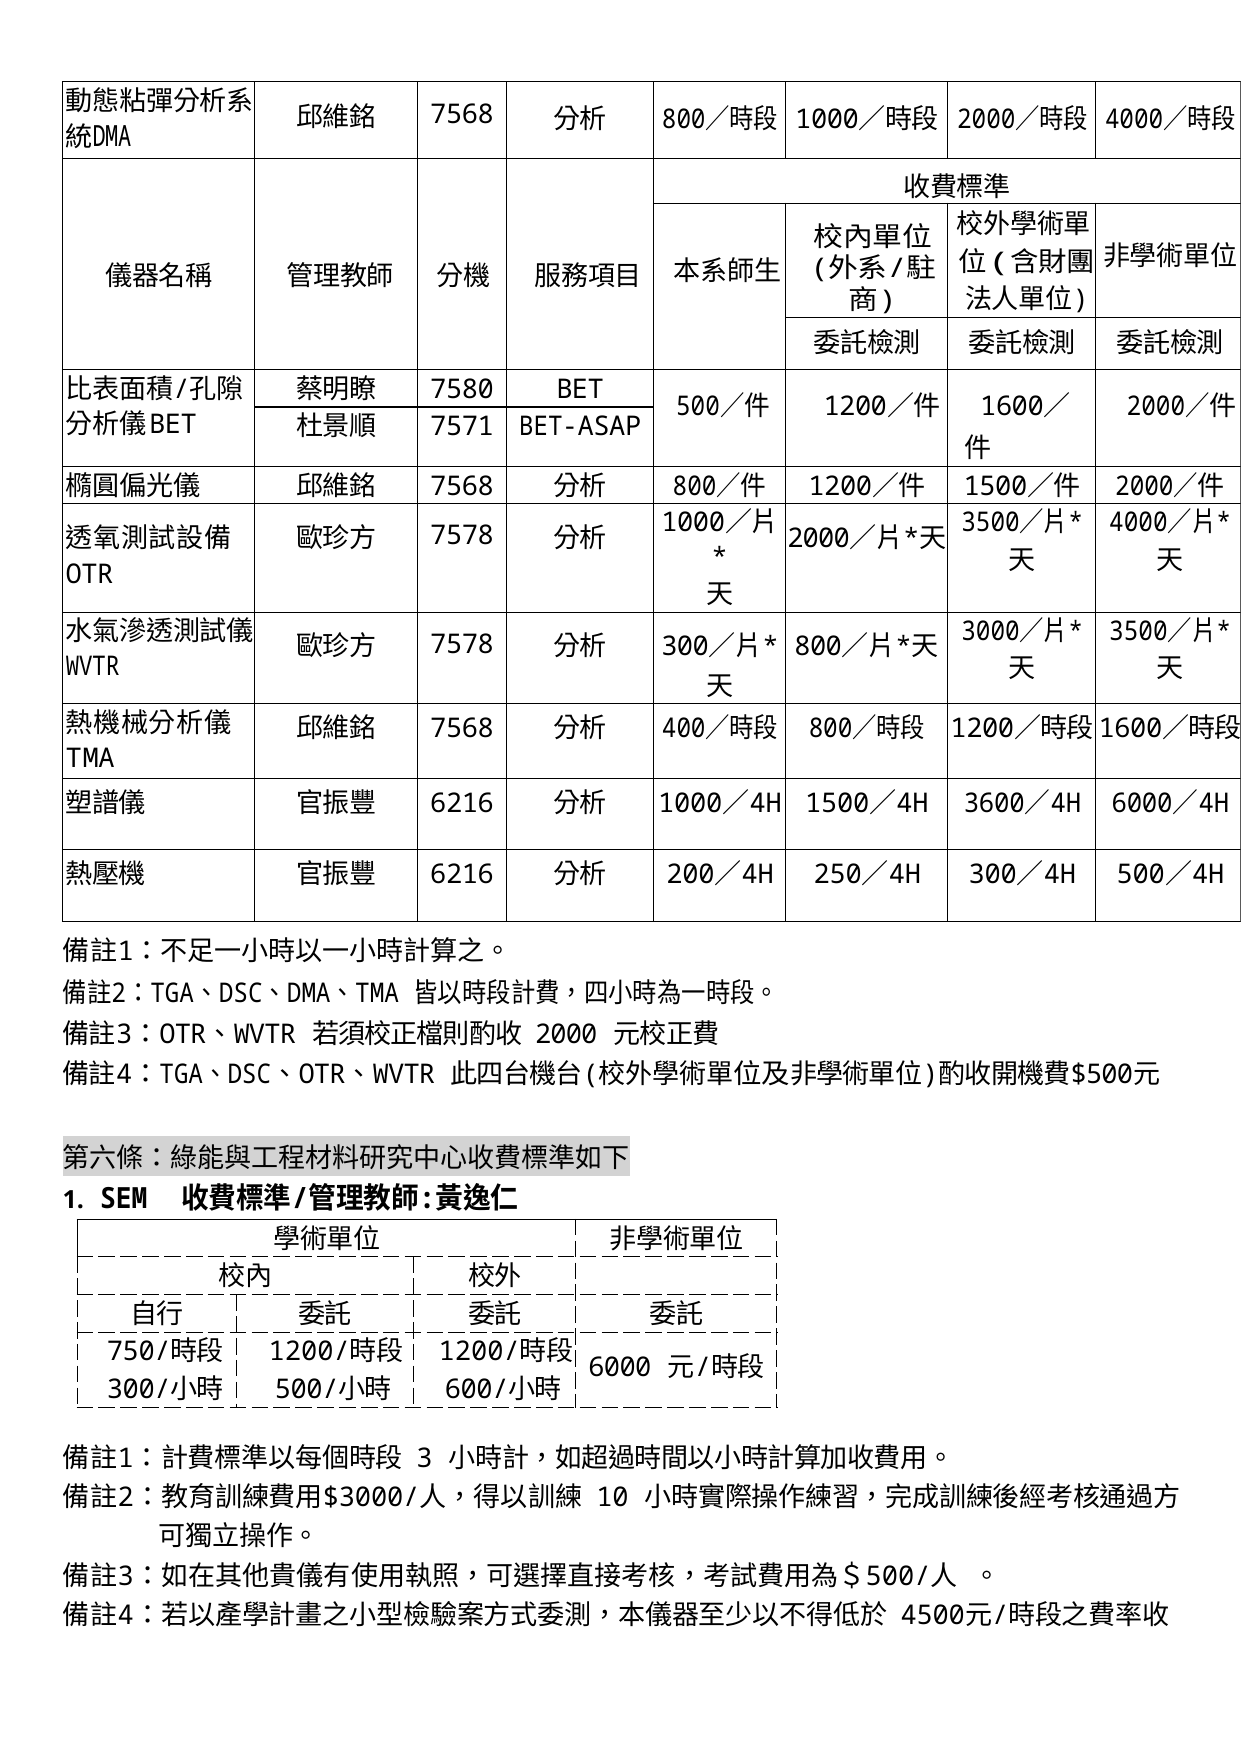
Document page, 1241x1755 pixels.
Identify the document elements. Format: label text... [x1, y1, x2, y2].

table_cell 動態粘彈分析系統DMA [63, 82, 254, 158]
table_cell 2000／片*天 [786, 504, 947, 612]
table_cell 1000／時段 [786, 82, 947, 158]
table_cell 分析 [507, 779, 653, 849]
table_cell 熱機械分析儀TMA [63, 704, 254, 778]
table_cell 3000／片* 天 [948, 613, 1095, 703]
table_cell 委託 [414, 1294, 576, 1332]
table_cell 6216 [418, 850, 506, 921]
table_cell 400／時段 [654, 704, 785, 778]
table_cell 委託 [236, 1294, 413, 1332]
table_cell 校外 [414, 1256, 576, 1294]
table_cell 歐珍方 [255, 613, 417, 703]
text 備註1：不足一小時以一小時計算之。 [62, 947, 1182, 964]
table_header 非學術單位 [576, 1220, 777, 1256]
table_cell 7578 [418, 613, 506, 703]
table_cell 1600／件 [948, 370, 1095, 466]
table_cell 分析 [507, 504, 653, 612]
table_cell 分析 [507, 613, 653, 703]
text 備註3：OTR、WVTR 若須校正檔則酌收 2000 元校正費 [62, 1031, 1182, 1047]
table_cell 7568 [418, 82, 506, 158]
table_cell 6216 [418, 779, 506, 849]
table_cell 自行 [77, 1294, 236, 1332]
table_cell 官振豐 [255, 850, 417, 921]
table_cell 2000／件 [1096, 467, 1240, 503]
table_cell 1200／件 [786, 467, 947, 503]
table_cell 管理教師 [255, 159, 417, 369]
table_cell 6000／4H [1096, 779, 1240, 849]
table_cell 200／4H [654, 850, 785, 921]
table_cell 1500／4H [786, 779, 947, 849]
table_cell 250／4H [786, 850, 947, 921]
table_cell 500／4H [1096, 850, 1240, 921]
table_cell 1500／件 [948, 467, 1095, 503]
table_cell 4000／片* 天 [1096, 504, 1240, 612]
table_cell 1200/時段 600/小時 [414, 1332, 576, 1407]
text 備註4：TGA、DSC、OTR、WVTR 此四台機台(校外學術單位及非學術單位)酌收開機費$500元 [62, 1050, 1182, 1092]
table_cell BET-ASAP [507, 408, 653, 466]
table_cell 委託檢測 [948, 318, 1095, 369]
table_cell 收費標準 [654, 159, 1240, 202]
table_cell 透氧測試設備OTR [63, 504, 254, 612]
table_cell 7568 [418, 467, 506, 503]
table_cell 2000／件 [1096, 370, 1240, 466]
table_cell 非學術單位 [1096, 204, 1240, 317]
table_cell 分機 [418, 159, 506, 369]
table_cell 官振豐 [255, 779, 417, 849]
table_cell 1600／時段 [1096, 704, 1240, 778]
table_cell 邱維銘 [255, 82, 417, 158]
text 第六條：綠能與工程材料研究中心收費標準如下 [62, 1136, 1182, 1176]
table_cell 300／4H [948, 850, 1095, 921]
table_cell 杜景順 [255, 408, 417, 466]
table_cell 1200/時段 500/小時 [236, 1332, 413, 1407]
table_cell [576, 1256, 777, 1294]
table_cell 800／時段 [654, 82, 785, 158]
table_cell 分析 [507, 704, 653, 778]
table_cell 服務項目 [507, 159, 653, 369]
table_cell 300／片*天 [654, 613, 785, 703]
table_cell 分析 [507, 467, 653, 503]
table_cell 7571 [418, 408, 506, 466]
table_cell 塑譜儀 [63, 779, 254, 849]
table_cell 1000／4H [654, 779, 785, 849]
table_cell 6000 元/時段 [576, 1332, 777, 1407]
table_cell 橢圓偏光儀 [63, 467, 254, 503]
table_cell BET [507, 370, 653, 406]
table_cell 2000／時段 [948, 82, 1095, 158]
text 備註4：若以產學計畫之小型檢驗案方式委測，本儀器至少以不得低於 4500元/時段之費率收 [62, 1593, 1182, 1632]
table_cell 800／片*天 [786, 613, 947, 703]
table_cell 7580 [418, 370, 506, 406]
list SEM 收費標準/管理教師:黃逸仁 [62, 1176, 1182, 1216]
table_cell 熱壓機 [63, 850, 254, 921]
table_cell 委託檢測 [786, 318, 947, 369]
text 備註2：教育訓練費用$3000/人，得以訓練 10 小時實際操作練習，完成訓練後經考核通過方可獨立操作。 [62, 1475, 1182, 1553]
table_cell 委託檢測 [1096, 318, 1240, 369]
table_cell 校外學術單位(含財團 法人單位) [948, 204, 1095, 317]
table_cell 3500／片* 天 [1096, 613, 1240, 703]
table_cell 校內單位(外系/駐商) [786, 204, 947, 317]
table_cell 蔡明瞭 [255, 370, 417, 406]
table_cell 1000／片* 天 [654, 504, 785, 612]
table_cell 4000／時段 [1096, 82, 1240, 158]
table_cell 本系師生 [654, 204, 785, 369]
table_cell 1200／件 [786, 370, 947, 466]
table_cell 邱維銘 [255, 704, 417, 778]
table_cell 校內 [77, 1256, 413, 1294]
table_cell 分析 [507, 82, 653, 158]
table_cell 分析 [507, 850, 653, 921]
table_cell 3500／片* 天 [948, 504, 1095, 612]
table_cell 7568 [418, 704, 506, 778]
table_cell 800／時段 [786, 704, 947, 778]
text 備註1：計費標準以每個時段 3 小時計，如超過時間以小時計算加收費用。 [62, 1436, 1182, 1475]
table_cell 750/時段 300/小時 [77, 1332, 236, 1407]
table_cell 1200／時段 [948, 704, 1095, 778]
table_header 學術單位 [78, 1220, 576, 1256]
table_cell 邱維銘 [255, 467, 417, 503]
table_cell 7578 [418, 504, 506, 612]
text 備註3：如在其他貴儀有使用執照，可選擇直接考核，考試費用為＄500/人 。 [62, 1553, 1182, 1593]
table_cell 水氣滲透測試儀WVTR [63, 613, 254, 703]
table_cell 比表面積/孔隙分析儀BET [63, 370, 254, 466]
text 備註2：TGA、DSC、DMA、TMA 皆以時段計費，四小時為一時段。 [62, 989, 1182, 1006]
table_cell 歐珍方 [255, 504, 417, 612]
table_cell 儀器名稱 [63, 159, 254, 369]
table_cell 800／件 [654, 467, 785, 503]
table_cell 3600／4H [948, 779, 1095, 849]
table_cell 500／件 [654, 370, 785, 466]
table_cell 委託 [576, 1294, 777, 1332]
